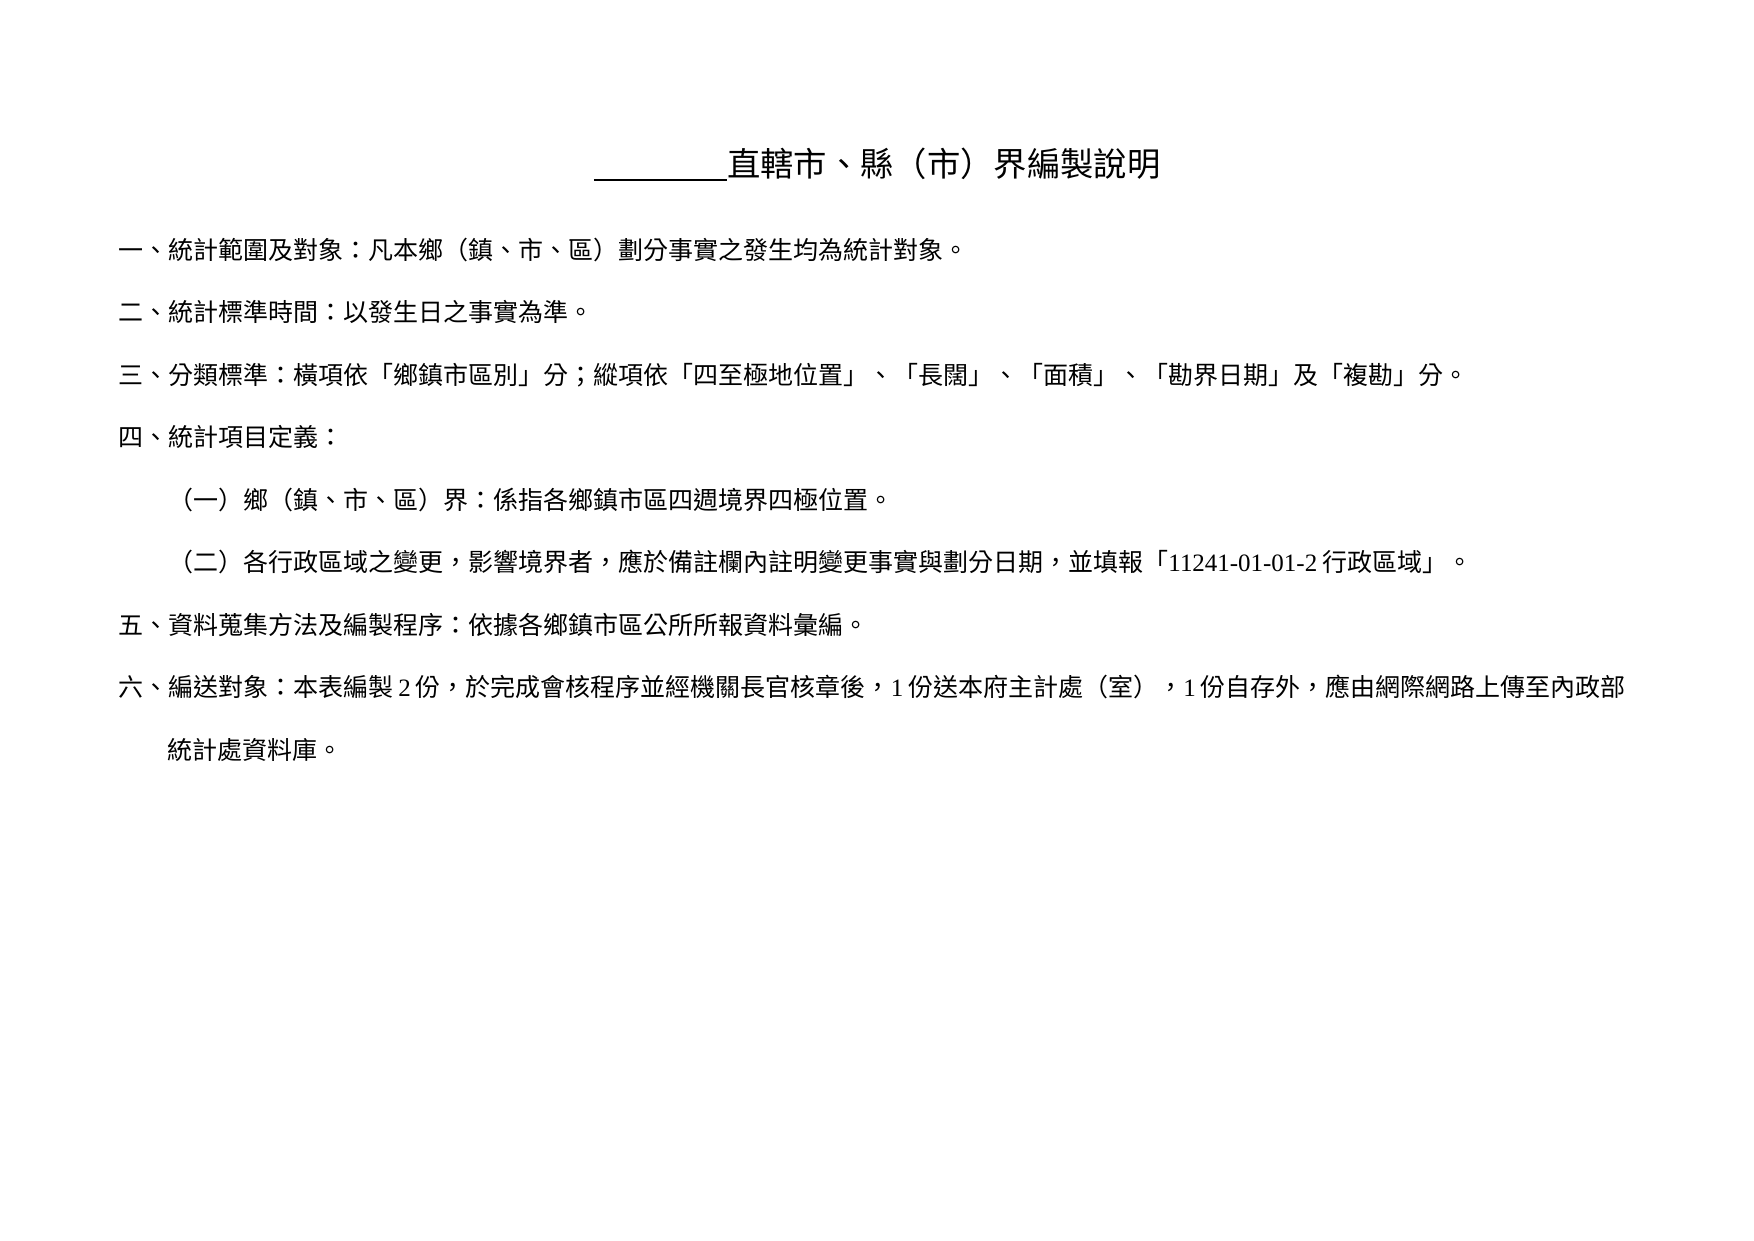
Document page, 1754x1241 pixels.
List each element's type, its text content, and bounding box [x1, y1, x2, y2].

text 六、編送對象：本表編製2份，於完成會核程序並經機關長官核章後，1份送本府主計處（室），1份自存外，應由網際網路上傳至內政部統計處資料庫。 [118, 644, 1636, 769]
text 四、統計項目定義： [118, 394, 1636, 457]
text （二）各行政區域之變更，影響境界者，應於備註欄內註明變更事實與劃分日期，並填報「11241-01-01-2行政區域」。 [168, 519, 1636, 582]
text 直轄市、縣（市）界編製說明 [118, 120, 1636, 183]
text 五、資料蒐集方法及編製程序：依據各鄉鎮市區公所所報資料彙編。 [118, 582, 1636, 644]
text （一）鄉（鎮、市、區）界：係指各鄉鎮市區四週境界四極位置。 [168, 457, 1636, 519]
text 三、分類標準：橫項依「鄉鎮市區別」分；縱項依「四至極地位置」、「長闊」、「面積」、「勘界日期」及「複勘」分。 [118, 332, 1636, 394]
text 二、統計標準時間：以發生日之事實為準。 [118, 269, 1636, 332]
text 一、統計範圍及對象：凡本鄉（鎮、市、區）劃分事實之發生均為統計對象。 [118, 207, 1636, 269]
